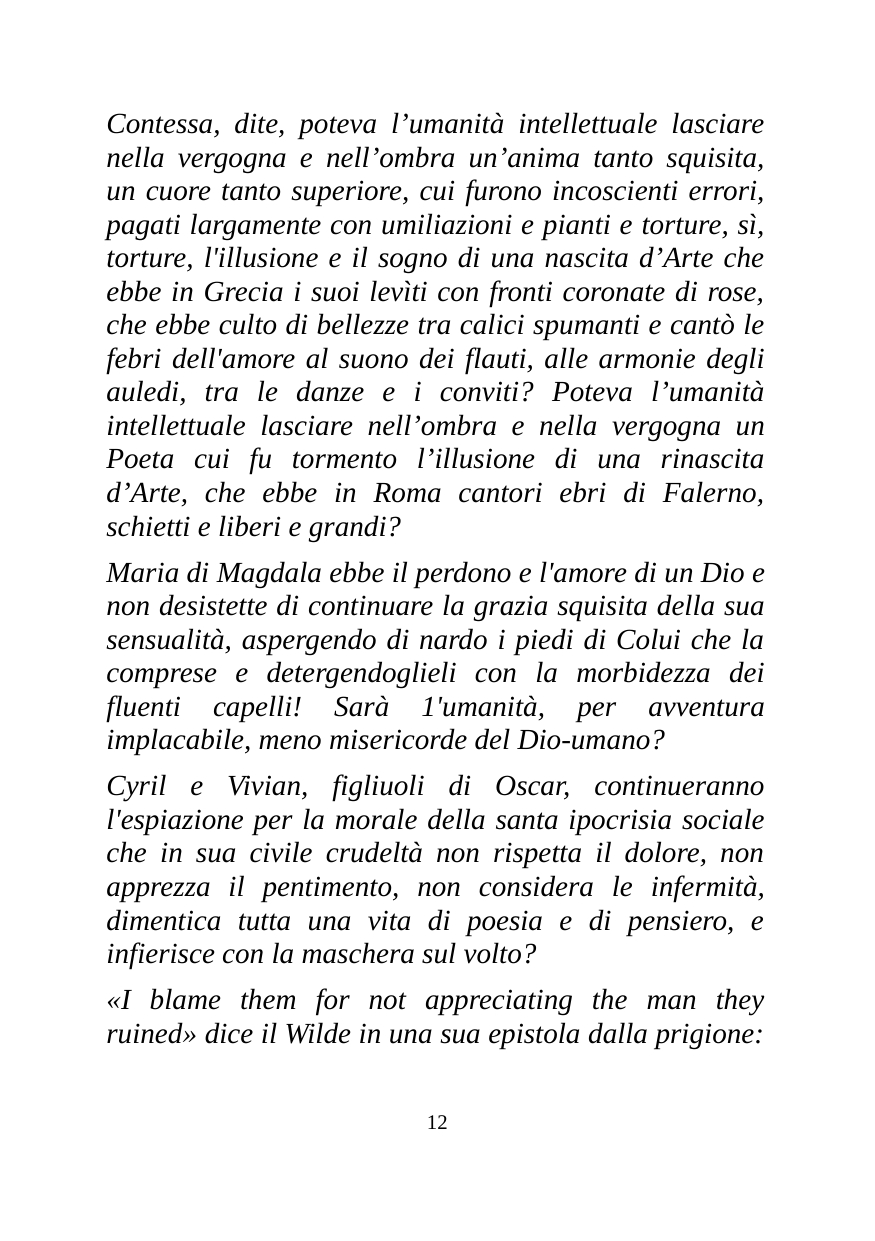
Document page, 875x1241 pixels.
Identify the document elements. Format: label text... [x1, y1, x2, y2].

text Cyril e Vivian, figliuoli di Oscar, continueranno l'espiazione per la morale della santa ipocrisia sociale che in sua civile crudeltà non rispetta il dolore, non apprezza il pentimento, non considera le infermità, dimentica tutta una vita di poesia e di pensiero, e infierisce con la maschera sul volto? [106, 768, 768, 970]
text Maria di Magdala ebbe il perdono e l'amore di un Dio e non desistette di continuare la grazia squisita della sua sensualità, aspergendo di nardo i piedi di Colui che la comprese e detergendoglieli con la morbidezza dei fluenti capelli! Sarà 1'umanità, per avventura implacabile, meno misericorde del Dio-umano? [106, 555, 768, 756]
text Contessa, dite, poteva l’umanità intellettuale lasciare nella vergogna e nell’ombra un’anima tanto squisita, un cuore tanto superiore, cui furono incoscienti errori, pagati largamente con umiliazioni e pianti e torture, sì, torture, l'illusione e il sogno di una nascita d’Arte che ebbe in Grecia i suoi levìti con fronti coronate di rose, che ebbe culto di bellezze tra calici spumanti e cantò le febri dell'amore al suono dei flauti, alle armonie degli auledi, tra le danze e i conviti? Poteva l’umanità intellettuale lasciare nell’ombra e nella vergogna un Poeta cui fu tormento l’illusione di una rinascita d’Arte, che ebbe in Roma cantori ebri di Falerno, schietti e liberi e grandi? [106, 106, 768, 542]
text «I blame them for not appreciating the man they ruined» dice il Wilde in una sua epistola dalla prigione: [106, 982, 768, 1049]
